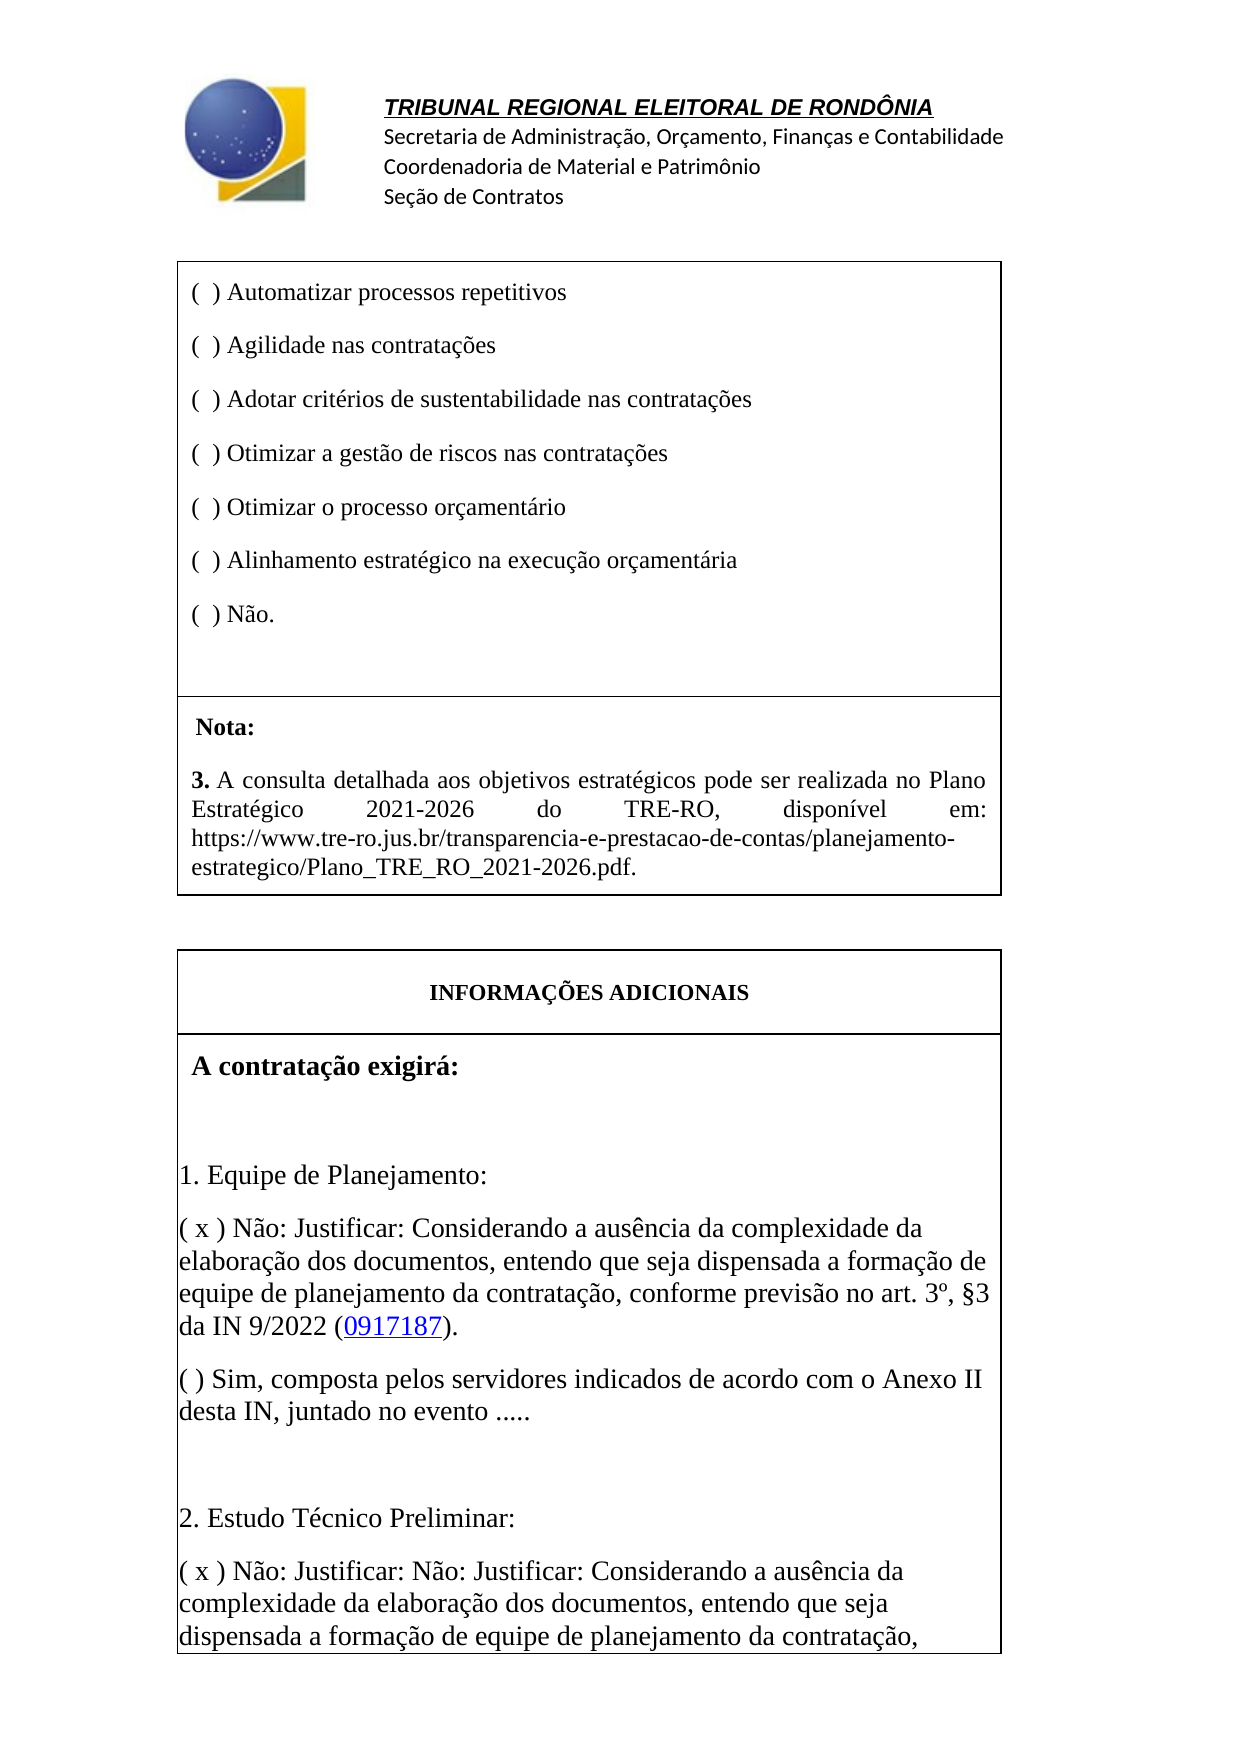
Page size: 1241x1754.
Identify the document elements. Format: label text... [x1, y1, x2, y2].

table_cell ( ) Automatizar processos repetitivos ( ) Agilidade nas contratações ( ) Adotar critérios de sustentabilidade nas contratações ( ) Otimizar a gestão de riscos nas contratações ( ) Otimizar o processo orçamentário ( ) Alinhamento estratégico na execução orçamentária ( ) Não. [178, 262, 1000, 696]
table_header INFORMAÇÕES ADICIONAIS [178, 951, 1000, 1033]
table_cell Nota: 3. A consulta detalhada aos objetivos estratégicos pode ser realizada no Plano Estratégico 2021-2026 do TRE-RO, disponível em: https://www.tre-ro.jus.br/transparencia-e-prestacao-de-contas/planejamento-estrategico/Plano_TRE_RO_2021-2026.pdf. [178, 697, 1000, 894]
table_cell A contratação exigirá: 1. Equipe de Planejamento: ( x ) Não: Justificar: Considerando a ausência da complexidade da elaboração dos documentos, entendo que seja dispensada a formação de equipe de planejamento da contratação, conforme previsão no art. 3º, §3 da IN 9/2022 (0917187). ( ) Sim, composta pelos servidores indicados de acordo com o Anexo II desta IN, juntado no evento ..... 2. Estudo Técnico Preliminar: ( x ) Não: Justificar: Não: Justificar: Considerando a ausência da complexidade da elaboração dos documentos, entendo que seja dispensada a formação de equipe de planejamento da contratação, [178, 1035, 1000, 1653]
